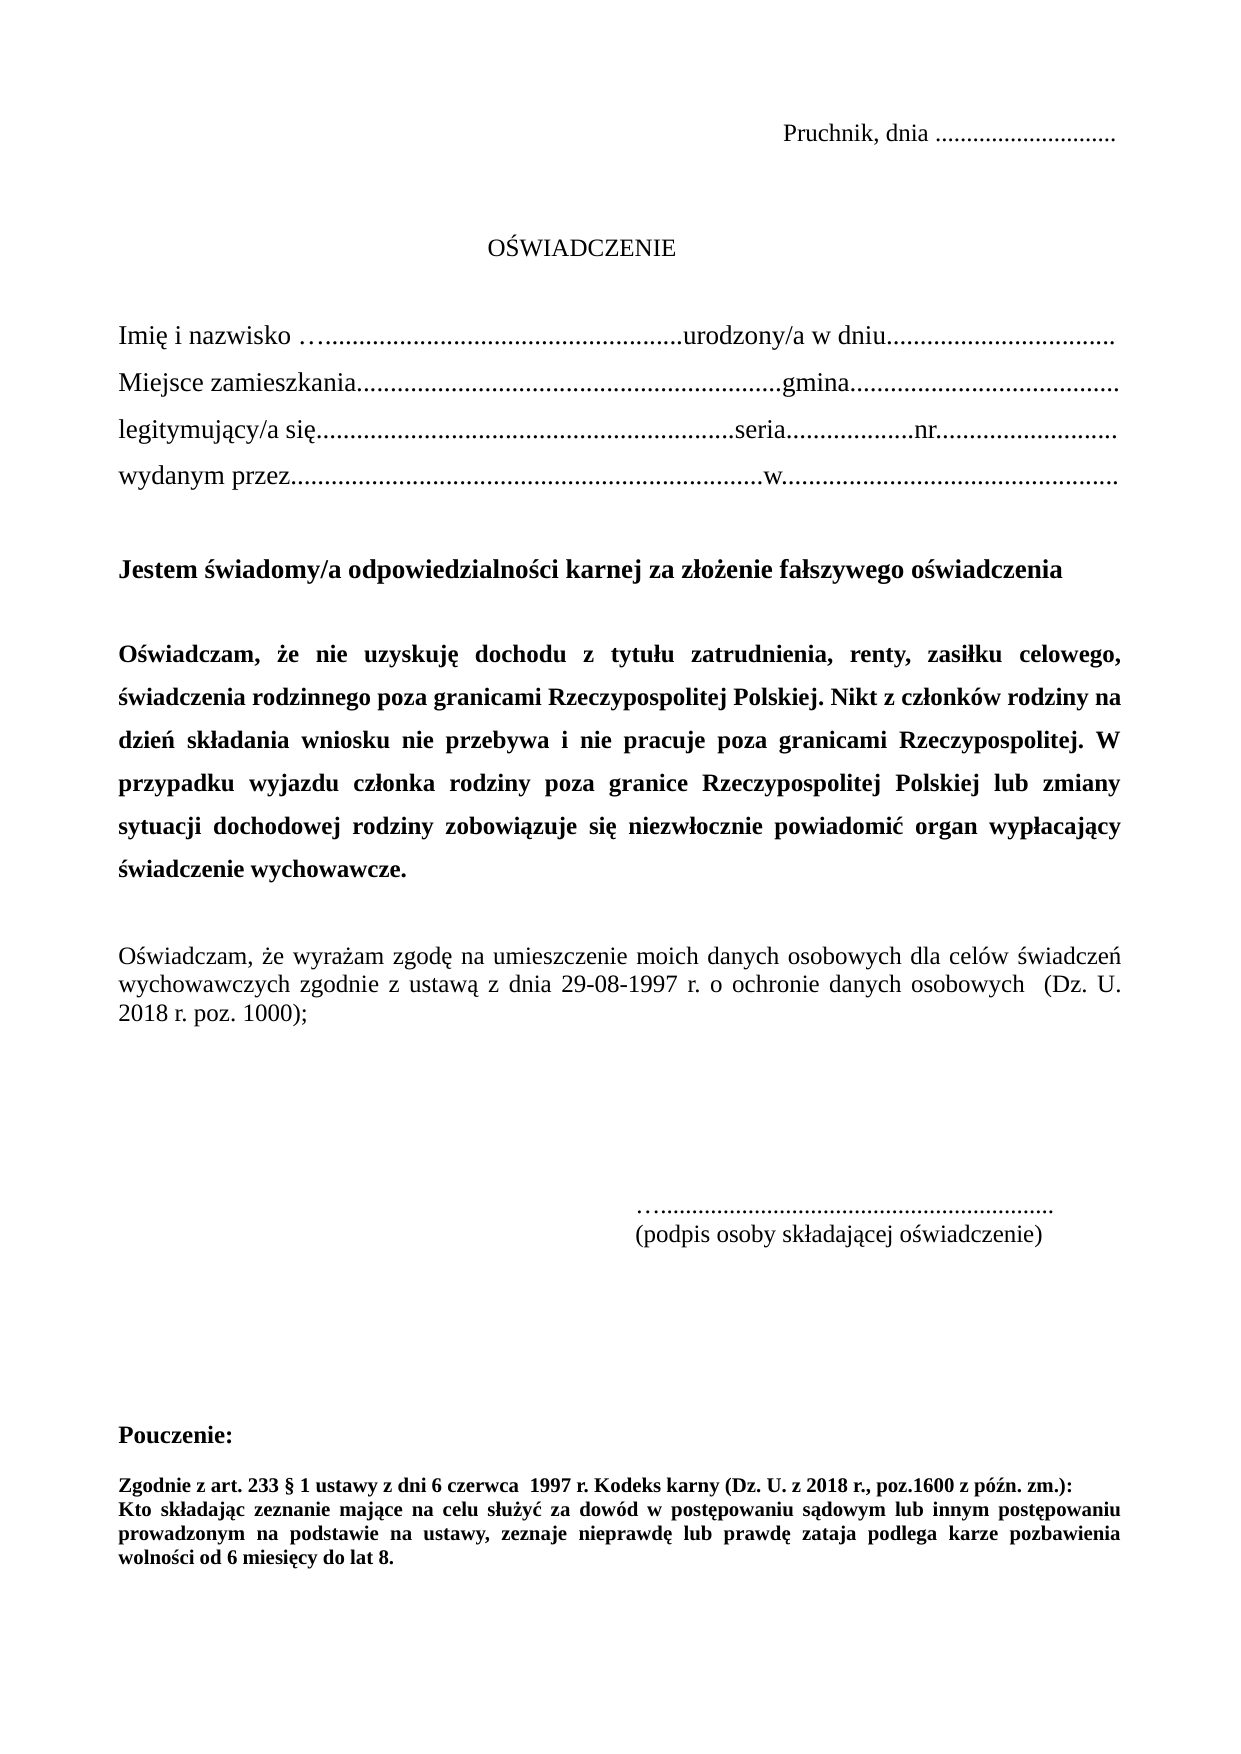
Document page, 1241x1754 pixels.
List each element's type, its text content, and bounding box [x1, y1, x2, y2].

text Miejsce zamieszkania...............................................................gmina........................................ [118, 366, 1122, 397]
text Oświadczam, że nie uzyskuję dochodu z tytułu zatrudnienia, renty, zasiłku celowego, świadczenia rodzinnego poza granicami Rzeczypospolitej Polskiej. Nikt z członków rodziny na dzień składania wniosku nie przebywa i nie pracuje poza granicami Rzeczypospolitej. W przypadku wyjazdu członka rodziny poza granice Rzeczypospolitej Polskiej lub zmiany sytuacji dochodowej rodziny zobowiązuje się niezwłocznie powiadomić organ wypłacający świadczenie wychowawcze. [118, 639, 1122, 883]
text (podpis osoby składającej oświadczenie) [118, 1219, 1122, 1247]
text Pouczenie: [118, 1420, 1122, 1449]
text Kto składając zeznanie mające na celu służyć za dowód w postępowaniu sądowym lub innym postępowaniu prowadzonym na podstawie na ustawy, zeznaje nieprawdę lub prawdę zataja podlega karze pozbawienia wolności od 6 miesięcy do lat 8. [118, 1497, 1122, 1569]
text Imię i nazwisko ….....................................................urodzony/a w dniu.................................. [118, 319, 1122, 351]
text Pruchnik, dnia ............................. [118, 118, 1122, 147]
text Oświadczam, że wyrażam zgodę na umieszczenie moich danych osobowych dla celów świadczeń wychowawczych zgodnie z ustawą z dnia 29-08-1997 r. o ochronie danych osobowych (Dz. U. 2018 r. poz. 1000); [118, 941, 1122, 1027]
text OŚWIADCZENIE [118, 233, 1122, 262]
text Jestem świadomy/a odpowiedzialności karnej za złożenie fałszywego oświadczenia [118, 553, 1122, 584]
text wydanym przez......................................................................w.................................................. [118, 459, 1122, 491]
text …............................................................... [118, 1190, 1122, 1219]
text Zgodnie z art. 233 § 1 ustawy z dni 6 czerwca 1997 r. Kodeks karny (Dz. U. z 2018 r., poz.1600 z późn. zm.): [118, 1473, 1122, 1497]
text legitymujący/a się..............................................................seria...................nr........................... [118, 413, 1122, 444]
